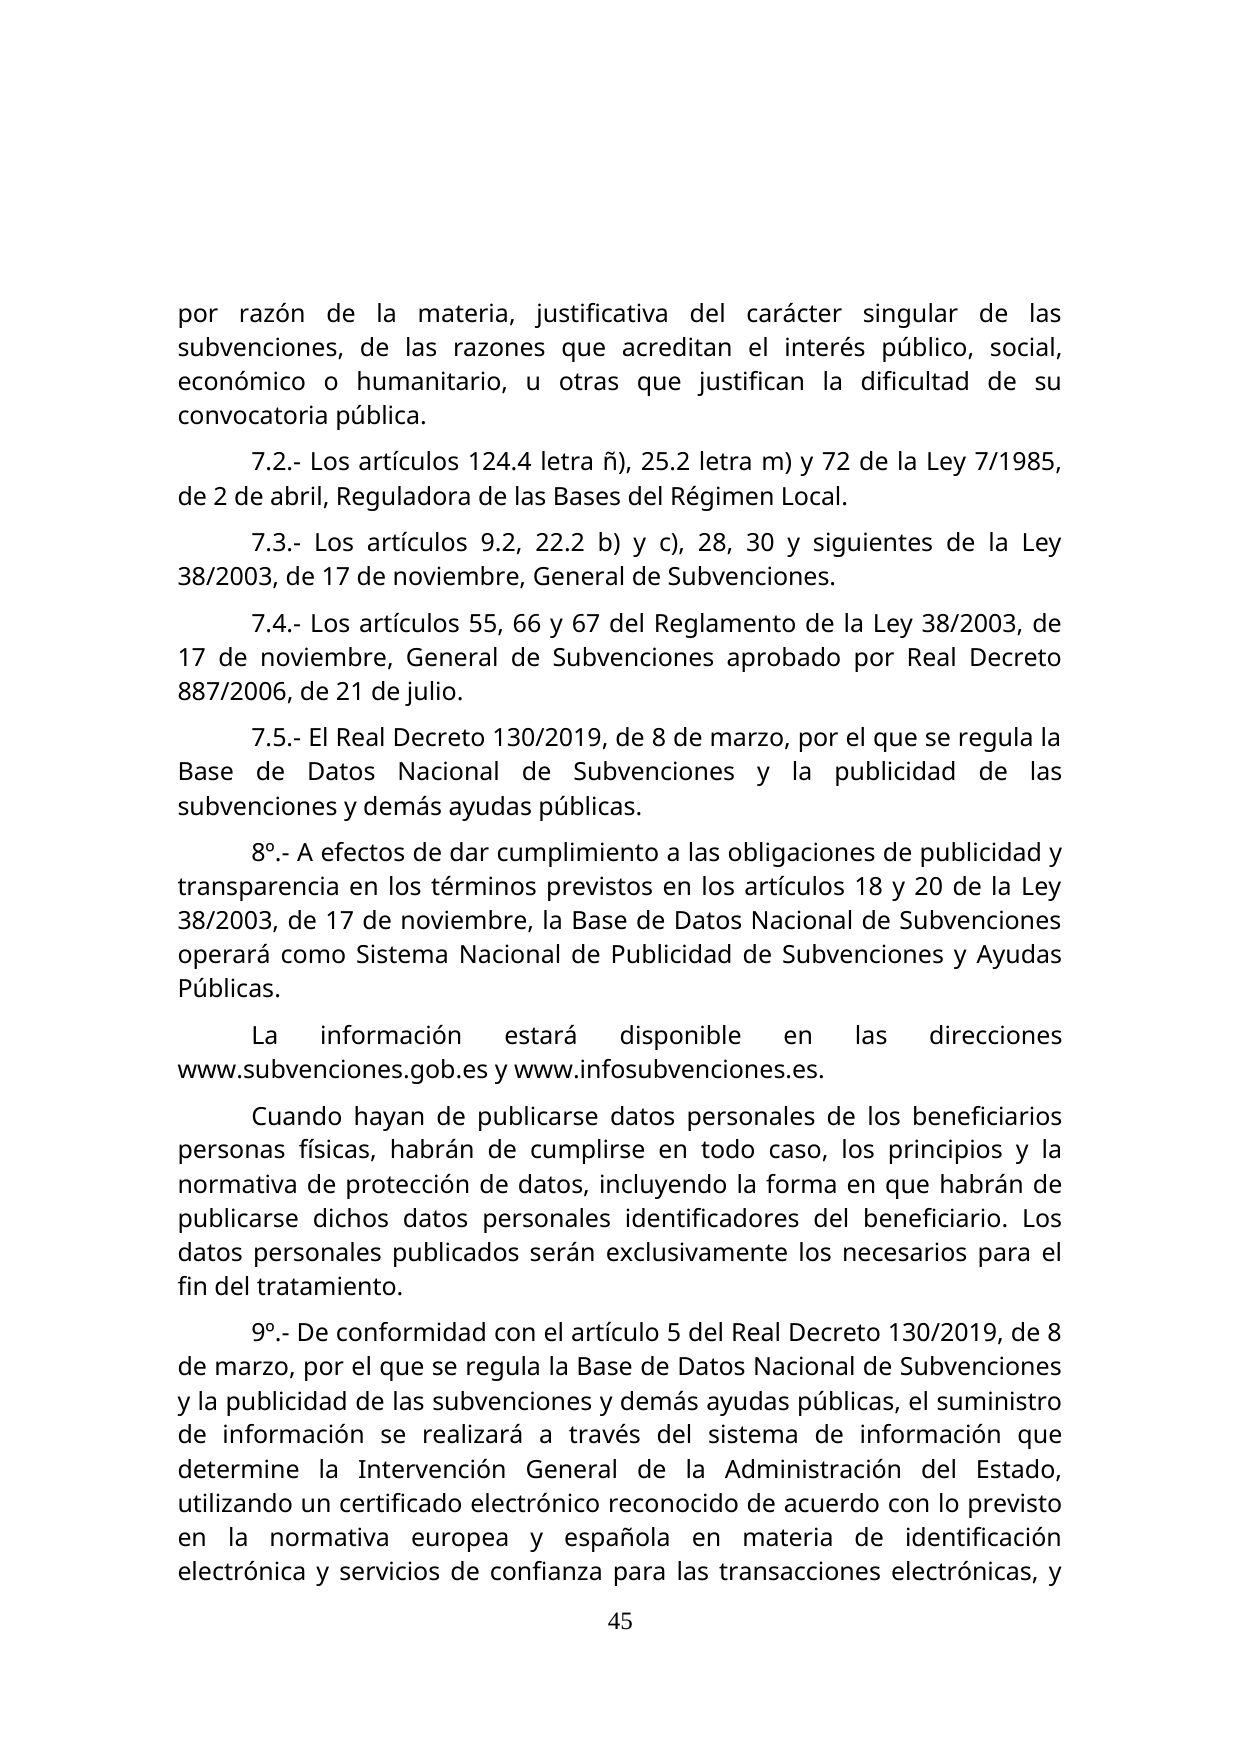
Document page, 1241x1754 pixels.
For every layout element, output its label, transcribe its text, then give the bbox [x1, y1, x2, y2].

text por razón de la materia, justificativa del carácter singular de las subvenciones, de las razones que acreditan el interés público, social, económico o humanitario, u otras que justifican la dificultad de su convocatoria pública. [177, 295, 1063, 432]
text 7.4.- Los artículos 55, 66 y 67 del Reglamento de la Ley 38/2003, de 17 de noviembre, General de Subvenciones aprobado por Real Decreto 887/2006, de 21 de julio. [177, 605, 1063, 707]
text 9º.- De conformidad con el artículo 5 del Real Decreto 130/2019, de 8 de marzo, por el que se regula la Base de Datos Nacional de Subvenciones y la publicidad de las subvenciones y demás ayudas públicas, el suministro de información se realizará a través del sistema de información que determine la Intervención General de la Administración del Estado, utilizando un certificado electrónico reconocido de acuerdo con lo previsto en la normativa europea y española en materia de identificación electrónica y servicios de confianza para las transacciones electrónicas, y [177, 1315, 1063, 1587]
text Cuando hayan de publicarse datos personales de los beneficiarios personas físicas, habrán de cumplirse en todo caso, los principios y la normativa de protección de datos, incluyendo la forma en que habrán de publicarse dichos datos personales identificadores del beneficiario. Los datos personales publicados serán exclusivamente los necesarios para el fin del tratamiento. [177, 1098, 1063, 1302]
text La información estará disponible en las direcciones www.subvenciones.gob.es y www.infosubvenciones.es. [177, 1017, 1063, 1086]
text 7.5.- El Real Decreto 130/2019, de 8 de marzo, por el que se regula la Base de Datos Nacional de Subvenciones y la publicidad de las subvenciones y demás ayudas públicas. [177, 720, 1063, 822]
text 7.3.- Los artículos 9.2, 22.2 b) y c), 28, 30 y siguientes de la Ley 38/2003, de 17 de noviembre, General de Subvenciones. [177, 525, 1063, 593]
text 7.2.- Los artículos 124.4 letra ñ), 25.2 letra m) y 72 de la Ley 7/1985, de 2 de abril, Reguladora de las Bases del Régimen Local. [177, 444, 1063, 512]
text 8º.- A efectos de dar cumplimiento a las obligaciones de publicidad y transparencia en los términos previstos en los artículos 18 y 20 de la Ley 38/2003, de 17 de noviembre, la Base de Datos Nacional de Subvenciones operará como Sistema Nacional de Publicidad de Subvenciones y Ayudas Públicas. [177, 835, 1063, 1005]
